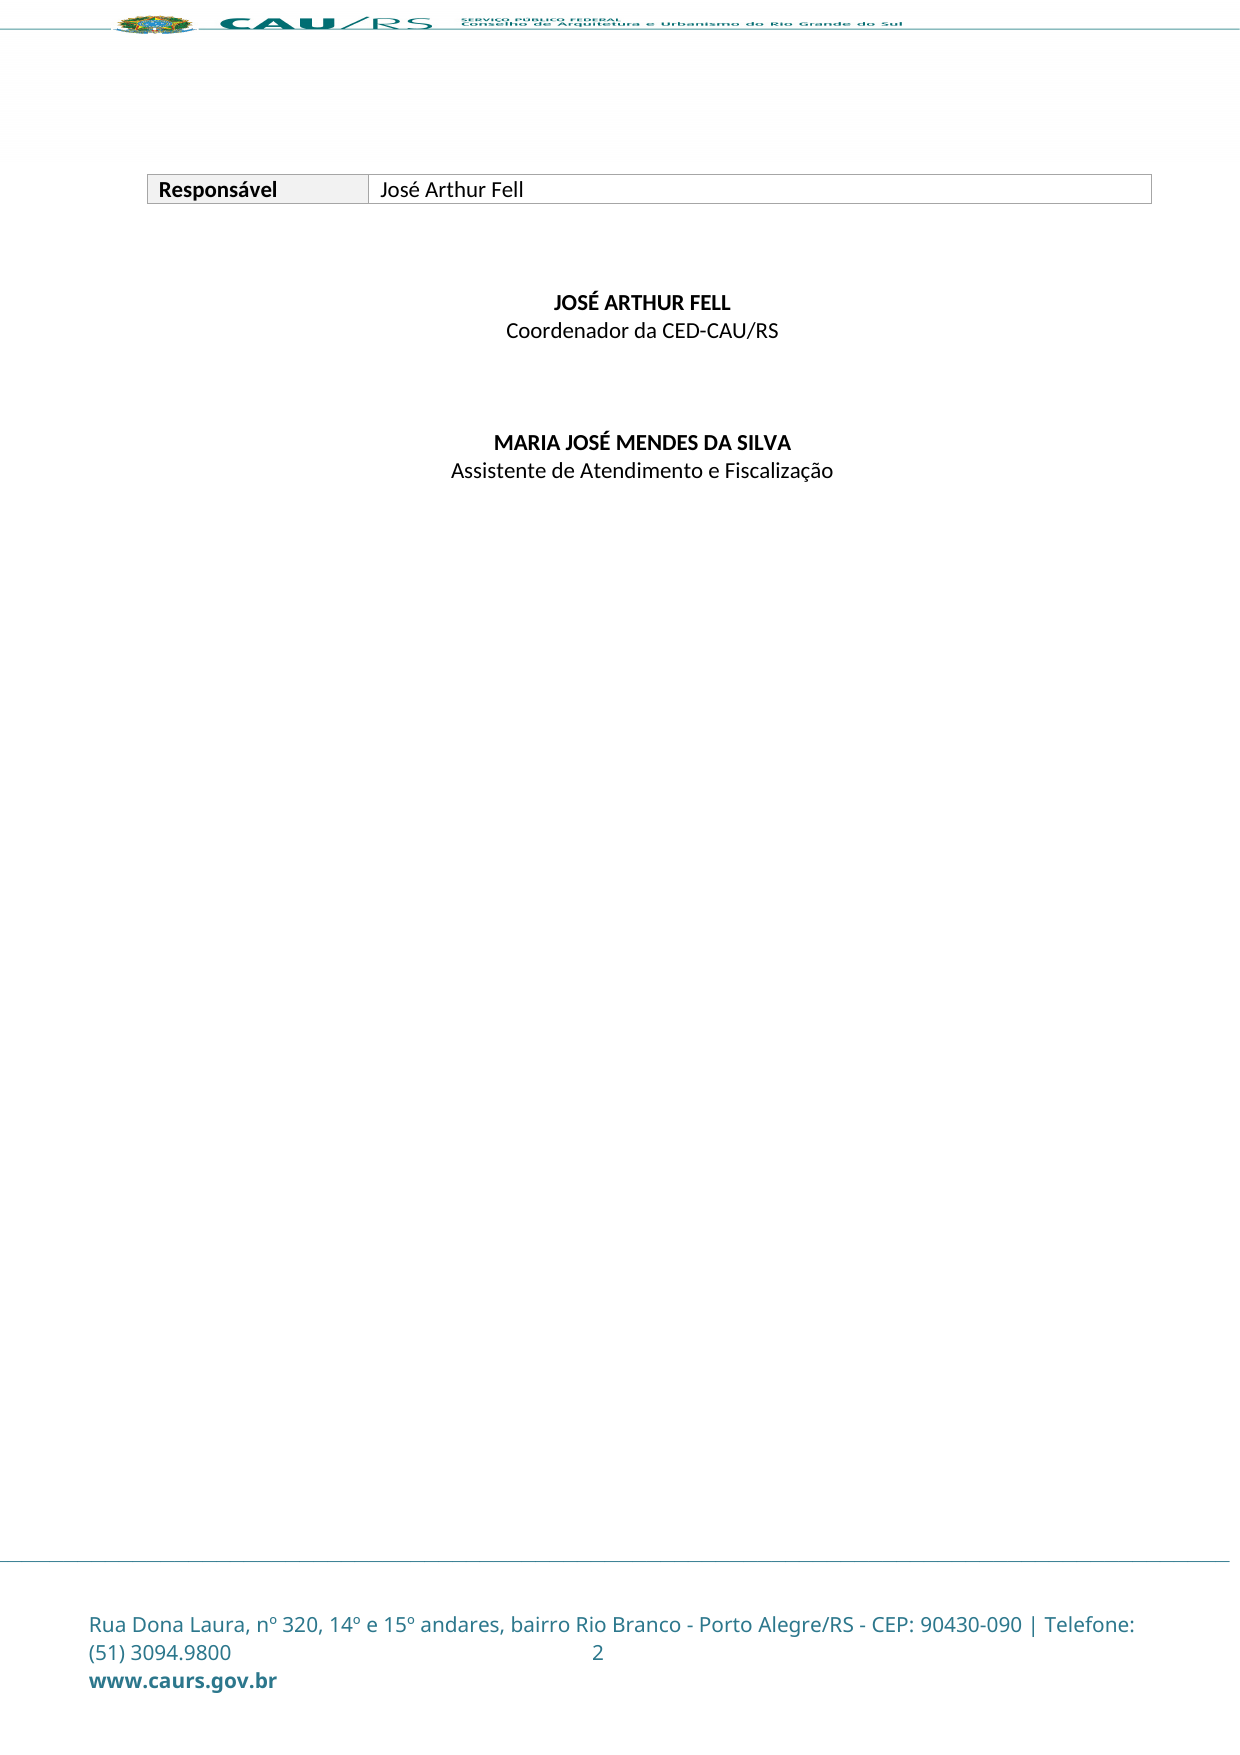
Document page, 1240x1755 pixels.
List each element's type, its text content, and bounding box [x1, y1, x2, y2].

text MARIA JOSÉ MENDES DA SILVA [148, 428, 1137, 456]
text JOSÉ ARTHUR FELL [148, 288, 1137, 316]
table_cell Responsável [148, 175, 368, 203]
table_cell José Arthur Fell [369, 175, 1151, 203]
text Assistente de Atendimento e Fiscalização [148, 456, 1137, 484]
text Coordenador da CED-CAU/RS [148, 316, 1137, 344]
